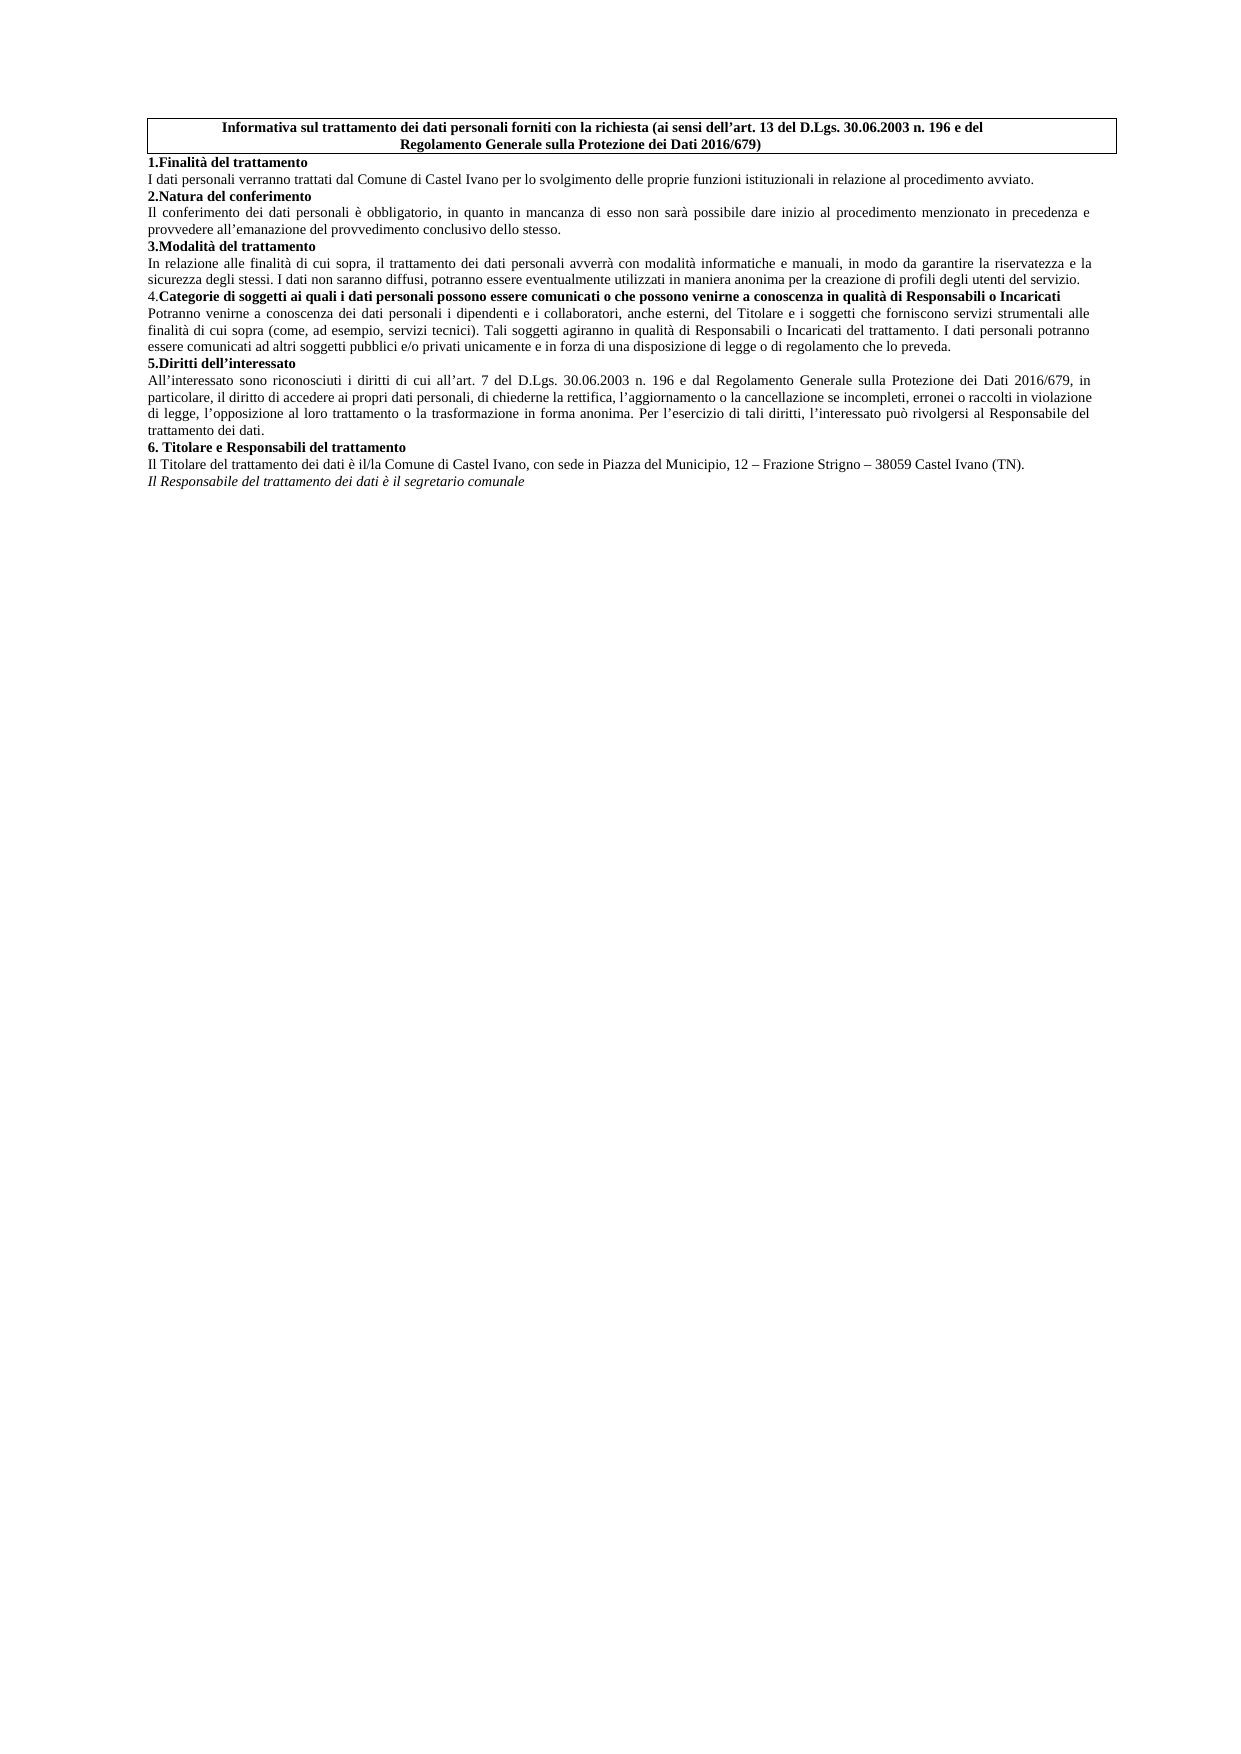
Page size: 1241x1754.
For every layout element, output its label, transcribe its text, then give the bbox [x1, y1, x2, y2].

text All’interessato sono riconosciuti i diritti di cui all’art. 7 del D.Lgs. 30.06.2003 n. 196 e dal Regolamento Generale sulla Protezione dei Dati 2016/679, in particolare, il diritto di accedere ai propri dati personali, di chiederne la rettifica, l’aggiornamento o la cancellazione se incompleti, erronei o raccolti in violazione di legge, l’opposizione al loro trattamento o la trasformazione in forma anonima. Per l’esercizio di tali diritti, l’interessato può rivolgersi al Responsabile del trattamento dei dati. [148, 372, 1092, 439]
text Il Titolare del trattamento dei dati è il/la Comune di Castel Ivano, con sede in Piazza del Municipio, 12 – Frazione Strigno – 38059 Castel Ivano (TN). [148, 456, 1092, 472]
text 5.Diritti dell’interessato [148, 355, 1092, 372]
text 4.Categorie di soggetti ai quali i dati personali possono essere comunicati o che possono venirne a conoscenza in qualità di Responsabili o Incaricati [148, 288, 1092, 305]
text 1.Finalità del trattamento [148, 154, 1092, 171]
text 2.Natura del conferimento [148, 187, 1092, 204]
text I dati personali verranno trattati dal Comune di Castel Ivano per lo svolgimento delle proprie funzioni istituzionali in relazione al procedimento avviato. [148, 171, 1092, 187]
text Il Responsabile del trattamento dei dati è il segretario comunale [148, 472, 1092, 489]
text Il conferimento dei dati personali è obbligatorio, in quanto in mancanza di esso non sarà possibile dare inizio al procedimento menzionato in precedenza e provvedere all’emanazione del provvedimento conclusivo dello stesso. [148, 204, 1092, 238]
text 3.Modalità del trattamento [148, 238, 1092, 254]
text 6. Titolare e Responsabili del trattamento [148, 439, 1092, 456]
text In relazione alle finalità di cui sopra, il trattamento dei dati personali avverrà con modalità informatiche e manuali, in modo da garantire la riservatezza e la sicurezza degli stessi. I dati non saranno diffusi, potranno essere eventualmente utilizzati in maniera anonima per la creazione di profili degli utenti del servizio. [148, 254, 1092, 288]
table_header Informativa sul trattamento dei dati personali forniti con la richiesta (ai sensi dell’art. 13 del D.Lgs. 30.06.2003 n. 196 e del Regolamento Generale sulla Protezione dei Dati 2016/679) [148, 119, 1116, 153]
text Potranno venirne a conoscenza dei dati personali i dipendenti e i collaboratori, anche esterni, del Titolare e i soggetti che forniscono servizi strumentali alle finalità di cui sopra (come, ad esempio, servizi tecnici). Tali soggetti agiranno in qualità di Responsabili o Incaricati del trattamento. I dati personali potranno essere comunicati ad altri soggetti pubblici e/o privati unicamente e in forza di una disposizione di legge o di regolamento che lo preveda. [148, 305, 1092, 355]
